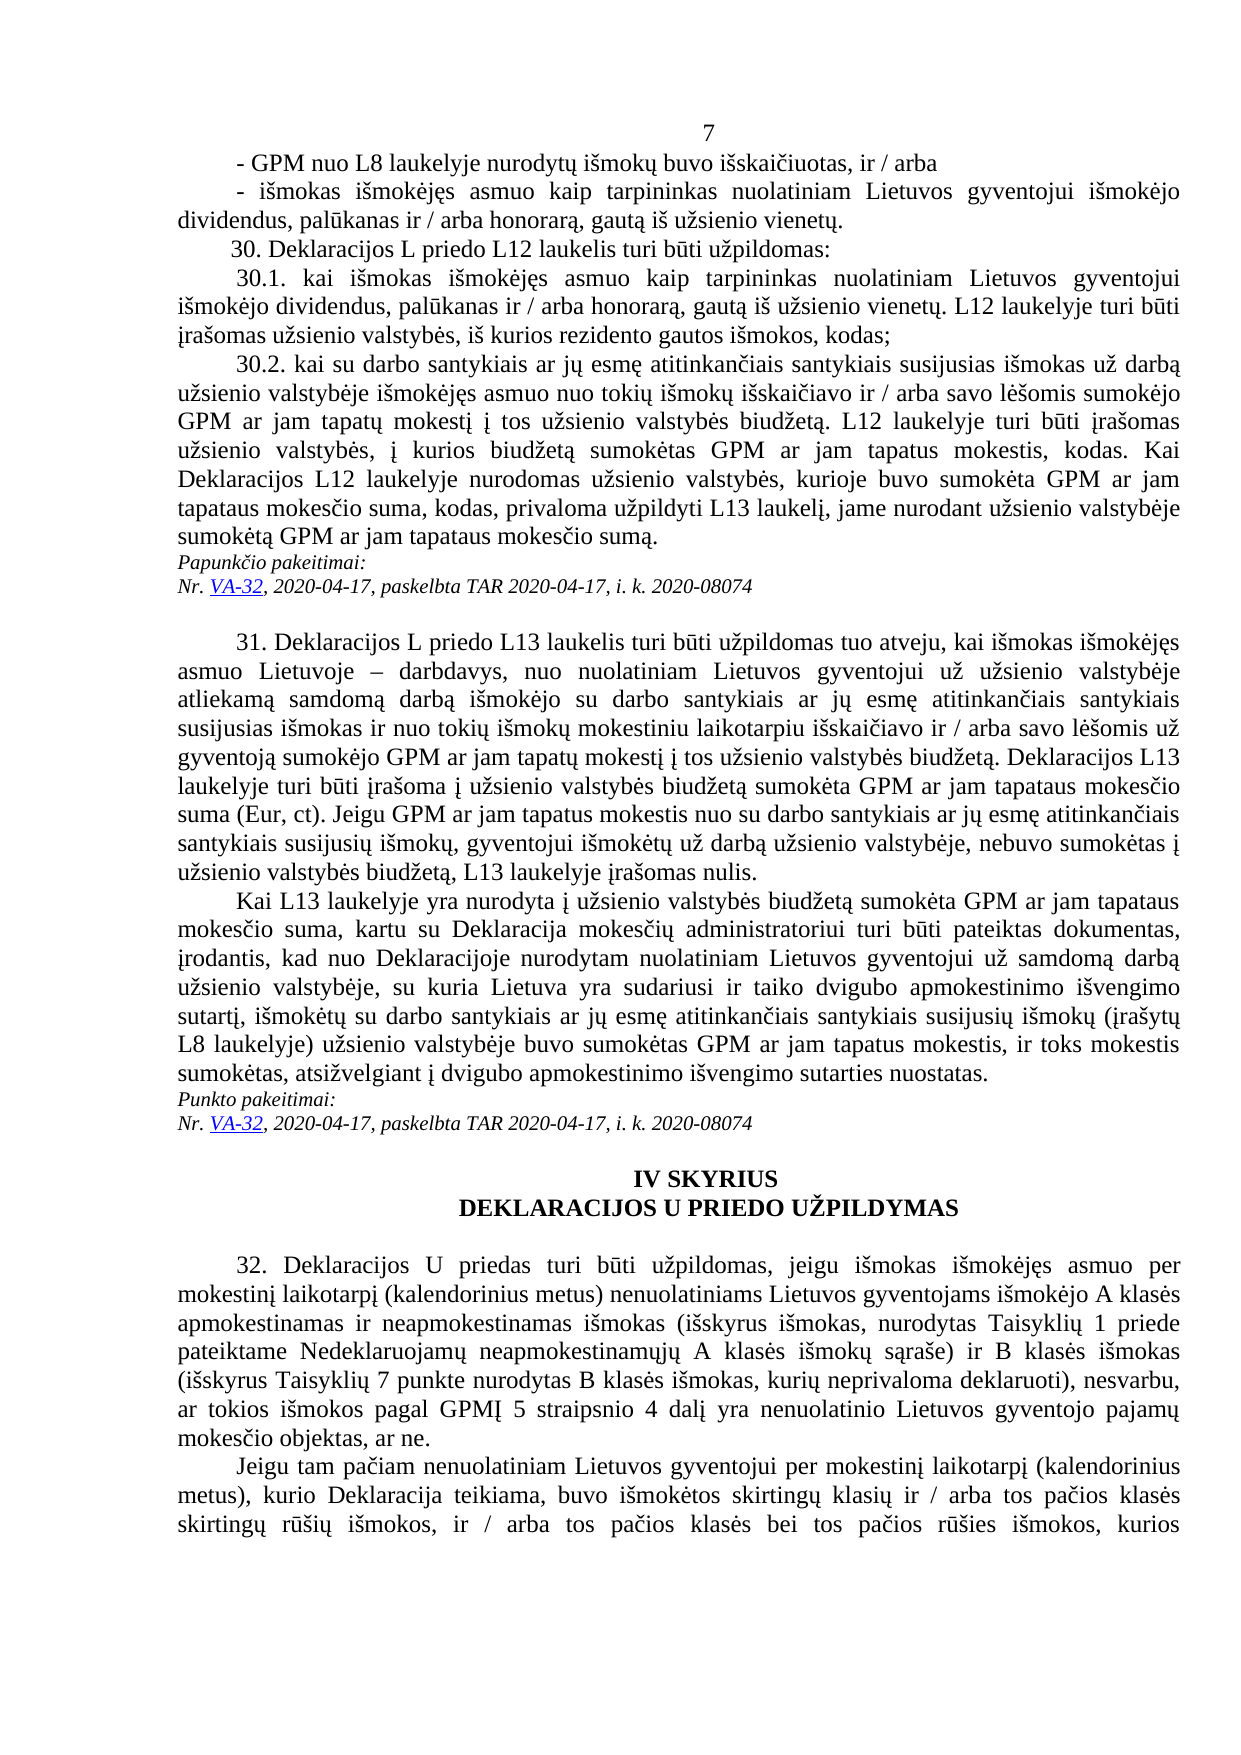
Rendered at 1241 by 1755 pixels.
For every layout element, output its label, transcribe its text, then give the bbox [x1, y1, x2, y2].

text Papunkčio pakeitimai: [177, 550, 1181, 574]
text - GPM nuo L8 laukelyje nurodytų išmokų buvo išskaičiuotas, ir / arba [177, 148, 1181, 176]
text Nr. VA-32, 2020-04-17, paskelbta TAR 2020-04-17, i. k. 2020-08074 [177, 574, 1181, 598]
text Jeigu tam pačiam nenuolatiniam Lietuvos gyventojui per mokestinį laikotarpį (kalendorinius metus), kurio Deklaracija teikiama, buvo išmokėtos skirtingų klasių ir / arba tos pačios klasės skirtingų rūšių išmokos, ir / arba tos pačios klasės bei tos pačios rūšies išmokos, kurios [177, 1451, 1181, 1538]
text 32. Deklaracijos U priedas turi būti užpildomas, jeigu išmokas išmokėjęs asmuo per mokestinį laikotarpį (kalendorinius metus) nenuolatiniams Lietuvos gyventojams išmokėjo A klasės apmokestinamas ir neapmokestinamas išmokas (išskyrus išmokas, nurodytas Taisyklių 1 priede pateiktame Nedeklaruojamų neapmokestinamųjų A klasės išmokų sąraše) ir B klasės išmokas (išskyrus Taisyklių 7 punkte nurodytas B klasės išmokas, kurių neprivaloma deklaruoti), nesvarbu, ar tokios išmokos pagal GPMĮ 5 straipsnio 4 dalį yra nenuolatinio Lietuvos gyventojo pajamų mokesčio objektas, ar ne. [177, 1250, 1181, 1451]
text DEKLARACIJOS U PRIEDO UŽPILDYMAS [177, 1193, 1181, 1221]
text 30.1. kai išmokas išmokėjęs asmuo kaip tarpininkas nuolatiniam Lietuvos gyventojui išmokėjo dividendus, palūkanas ir / arba honorarą, gautą iš užsienio vienetų. L12 laukelyje turi būti įrašomas užsienio valstybės, iš kurios rezidento gautos išmokos, kodas; [177, 263, 1181, 349]
text IV SKYRIUS [177, 1164, 1181, 1193]
text 30. Deklaracijos L priedo L12 laukelis turi būti užpildomas: [171, 234, 1181, 263]
text Punkto pakeitimai: [177, 1087, 1181, 1111]
text 31. Deklaracijos L priedo L13 laukelis turi būti užpildomas tuo atveju, kai išmokas išmokėjęs asmuo Lietuvoje – darbdavys, nuo nuolatiniam Lietuvos gyventojui už užsienio valstybėje atliekamą samdomą darbą išmokėjo su darbo santykiais ar jų esmę atitinkančiais santykiais susijusias išmokas ir nuo tokių išmokų mokestiniu laikotarpiu išskaičiavo ir / arba savo lėšomis už gyventoją sumokėjo GPM ar jam tapatų mokestį į tos užsienio valstybės biudžetą. Deklaracijos L13 laukelyje turi būti įrašoma į užsienio valstybės biudžetą sumokėta GPM ar jam tapataus mokesčio suma (Eur, ct). Jeigu GPM ar jam tapatus mokestis nuo su darbo santykiais ar jų esmę atitinkančiais santykiais susijusių išmokų, gyventojui išmokėtų už darbą užsienio valstybėje, nebuvo sumokėtas į užsienio valstybės biudžetą, L13 laukelyje įrašomas nulis. [177, 627, 1181, 886]
text Nr. VA-32, 2020-04-17, paskelbta TAR 2020-04-17, i. k. 2020-08074 [177, 1111, 1181, 1135]
text Kai L13 laukelyje yra nurodyta į užsienio valstybės biudžetą sumokėta GPM ar jam tapataus mokesčio suma, kartu su Deklaracija mokesčių administratoriui turi būti pateiktas dokumentas, įrodantis, kad nuo Deklaracijoje nurodytam nuolatiniam Lietuvos gyventojui už samdomą darbą užsienio valstybėje, su kuria Lietuva yra sudariusi ir taiko dvigubo apmokestinimo išvengimo sutartį, išmokėtų su darbo santykiais ar jų esmę atitinkančiais santykiais susijusių išmokų (įrašytų L8 laukelyje) užsienio valstybėje buvo sumokėtas GPM ar jam tapatus mokestis, ir toks mokestis sumokėtas, atsižvelgiant į dvigubo apmokestinimo išvengimo sutarties nuostatas. [177, 886, 1181, 1087]
text - išmokas išmokėjęs asmuo kaip tarpininkas nuolatiniam Lietuvos gyventojui išmokėjo dividendus, palūkanas ir / arba honorarą, gautą iš užsienio vienetų. [177, 176, 1181, 234]
text 30.2. kai su darbo santykiais ar jų esmę atitinkančiais santykiais susijusias išmokas už darbą užsienio valstybėje išmokėjęs asmuo nuo tokių išmokų išskaičiavo ir / arba savo lėšomis sumokėjo GPM ar jam tapatų mokestį į tos užsienio valstybės biudžetą. L12 laukelyje turi būti įrašomas užsienio valstybės, į kurios biudžetą sumokėtas GPM ar jam tapatus mokestis, kodas. Kai Deklaracijos L12 laukelyje nurodomas užsienio valstybės, kurioje buvo sumokėta GPM ar jam tapataus mokesčio suma, kodas, privaloma užpildyti L13 laukelį, jame nurodant užsienio valstybėje sumokėtą GPM ar jam tapataus mokesčio sumą. [177, 349, 1181, 550]
